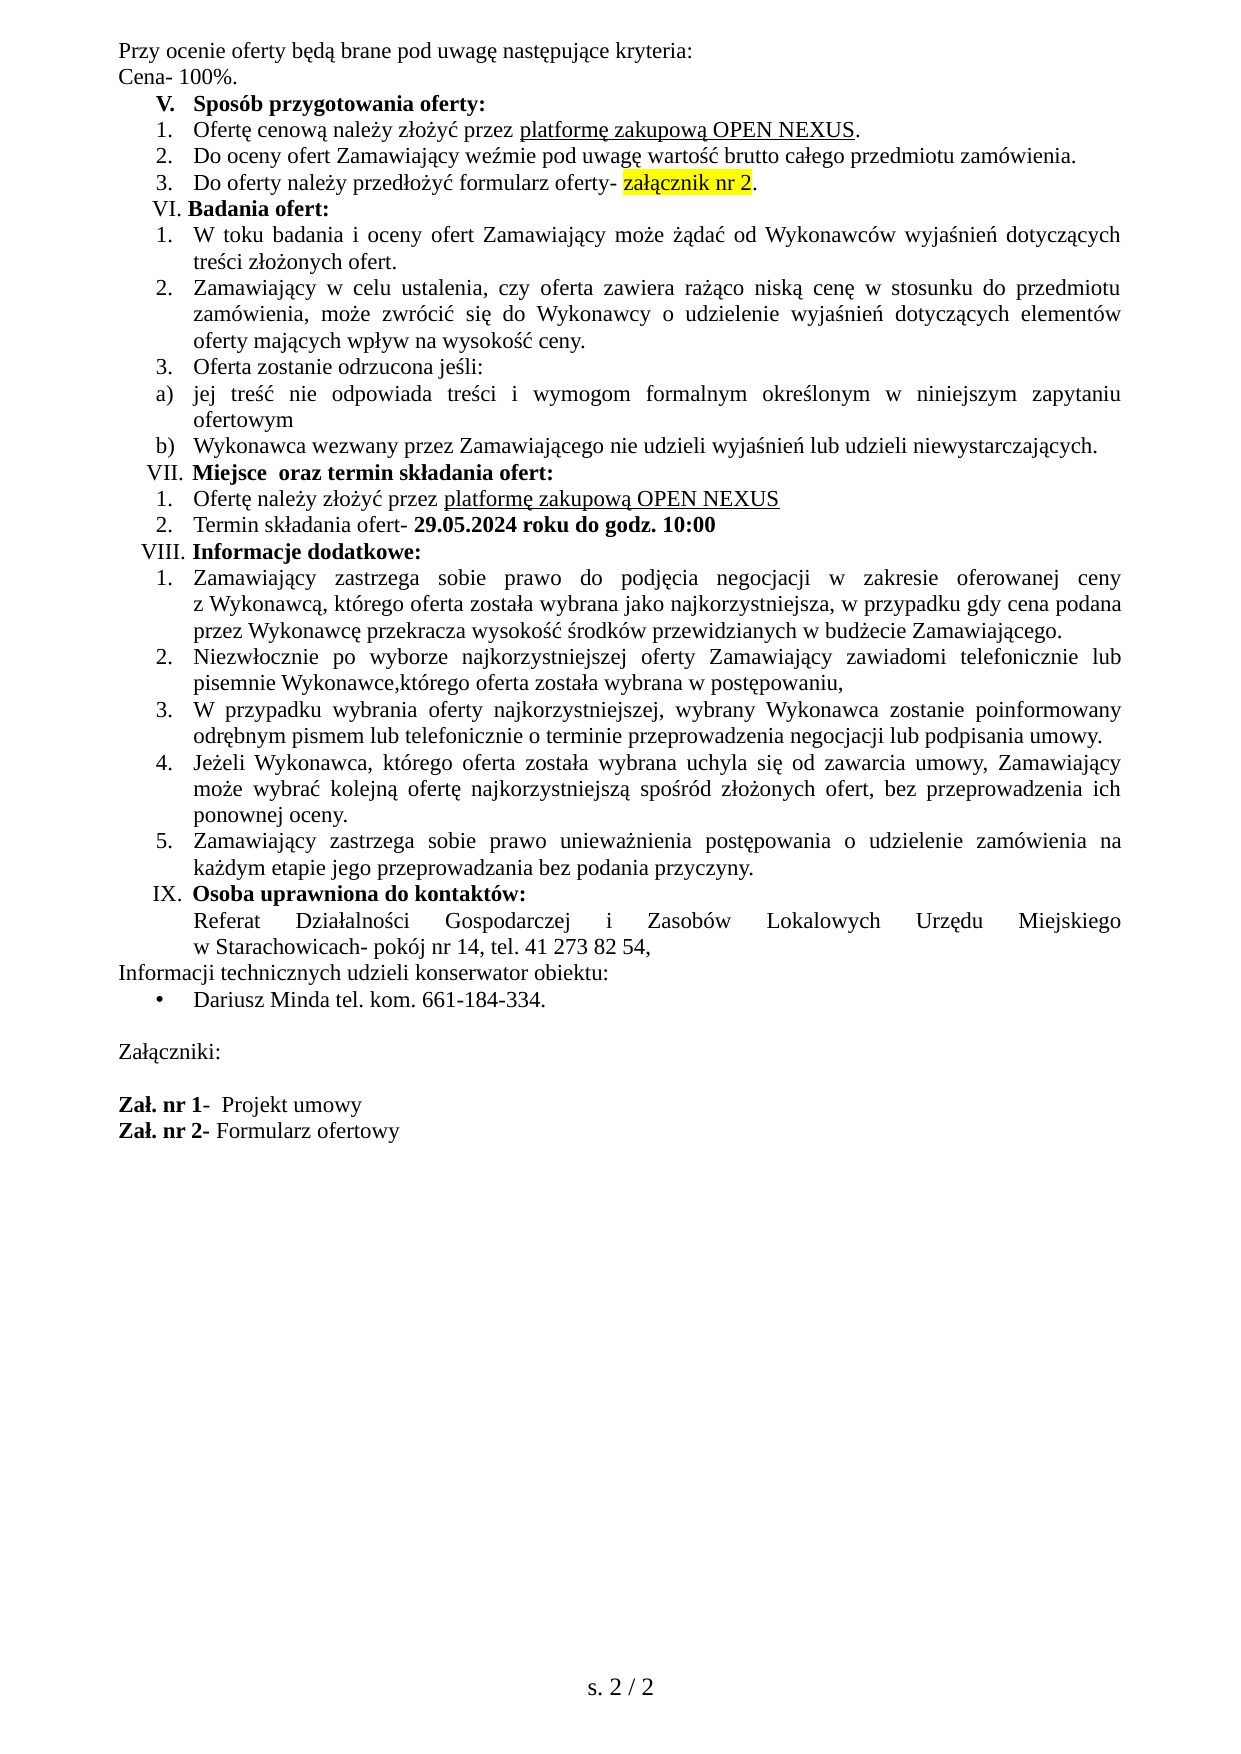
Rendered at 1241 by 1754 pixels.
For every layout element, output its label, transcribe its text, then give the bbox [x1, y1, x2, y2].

list Termin składania ofert- 29.05.2024 roku do godz. 10:00 [156, 511, 1123, 538]
text Załączniki: [118, 1038, 1123, 1065]
list Dariusz Minda tel. kom. 661-184-334. [156, 986, 1123, 1012]
text Zał. nr 1- Projekt umowy [118, 1091, 1123, 1117]
text Zał. nr 2- Formularz ofertowy [118, 1117, 1123, 1144]
text Przy ocenie oferty będą brane pod uwagę następujące kryteria: [118, 37, 1123, 63]
list Zamawiający zastrzega sobie prawo unieważnienia postępowania o udzielenie zamówienia na każdym etapie jego przeprowadzania bez podania przyczyny. [156, 828, 1123, 880]
list Wykonawca wezwany przez Zamawiającego nie udzieli wyjaśnień lub udzieli niewystarczających. [156, 432, 1123, 459]
list Jeżeli Wykonawca, którego oferta została wybrana uchyla się od zawarcia umowy, Zamawiający może wybrać kolejną ofertę najkorzystniejszą spośród złożonych ofert, bez przeprowadzenia ich ponownej oceny. [156, 748, 1123, 828]
list Sposób przygotowania oferty: [156, 90, 1123, 116]
text VIII. Informacje dodatkowe: [118, 538, 1123, 564]
list Niezwłocznie po wyborze najkorzystniejszej oferty Zamawiający zawiadomi telefonicznie lub pisemnie Wykonawce,którego oferta została wybrana w postępowaniu, [156, 643, 1123, 696]
text Informacji technicznych udzieli konserwator obiektu: [118, 959, 1123, 986]
list W toku badania i oceny ofert Zamawiający może żądać od Wykonawców wyjaśnień dotyczących treści złożonych ofert. [156, 221, 1123, 274]
text IX. Osoba uprawniona do kontaktów: [118, 880, 1123, 907]
text VI. Badania ofert: [118, 195, 1123, 221]
list Ofertę cenową należy złożyć przez platformę zakupową OPEN NEXUS. [156, 116, 1123, 142]
list W przypadku wybrania oferty najkorzystniejszej, wybrany Wykonawca zostanie poinformowany odrębnym pismem lub telefonicznie o terminie przeprowadzenia negocjacji lub podpisania umowy. [156, 696, 1123, 748]
list jej treść nie odpowiada treści i wymogom formalnym określonym w niniejszym zapytaniu ofertowym [156, 379, 1123, 432]
list Zamawiający w celu ustalenia, czy oferta zawiera rażąco niską cenę w stosunku do przedmiotu zamówienia, może zwrócić się do Wykonawcy o udzielenie wyjaśnień dotyczących elementów oferty mających wpływ na wysokość ceny. [156, 274, 1123, 353]
list Do oferty należy przedłożyć formularz oferty- załącznik nr 2. [156, 169, 1123, 195]
list Oferta zostanie odrzucona jeśli: [156, 353, 1123, 379]
list Do oceny ofert Zamawiający weźmie pod uwagę wartość brutto całego przedmiotu zamówienia. [156, 142, 1123, 169]
list Zamawiający zastrzega sobie prawo do podjęcia negocjacji w zakresie oferowanej ceny z Wykonawcą, którego oferta została wybrana jako najkorzystniejsza, w przypadku gdy cena podana przez Wykonawcę przekracza wysokość środków przewidzianych w budżecie Zamawiającego. [156, 564, 1123, 643]
list Referat Działalności Gospodarczej i Zasobów Lokalowych Urzędu Miejskiego w Starachowicach- pokój nr 14, tel. 41 273 82 54, [156, 907, 1123, 959]
list Ofertę należy złożyć przez platformę zakupową OPEN NEXUS [156, 485, 1123, 511]
text VII. Miejsce oraz termin składania ofert: [118, 459, 1123, 485]
text Cena- 100%. [118, 63, 1123, 90]
